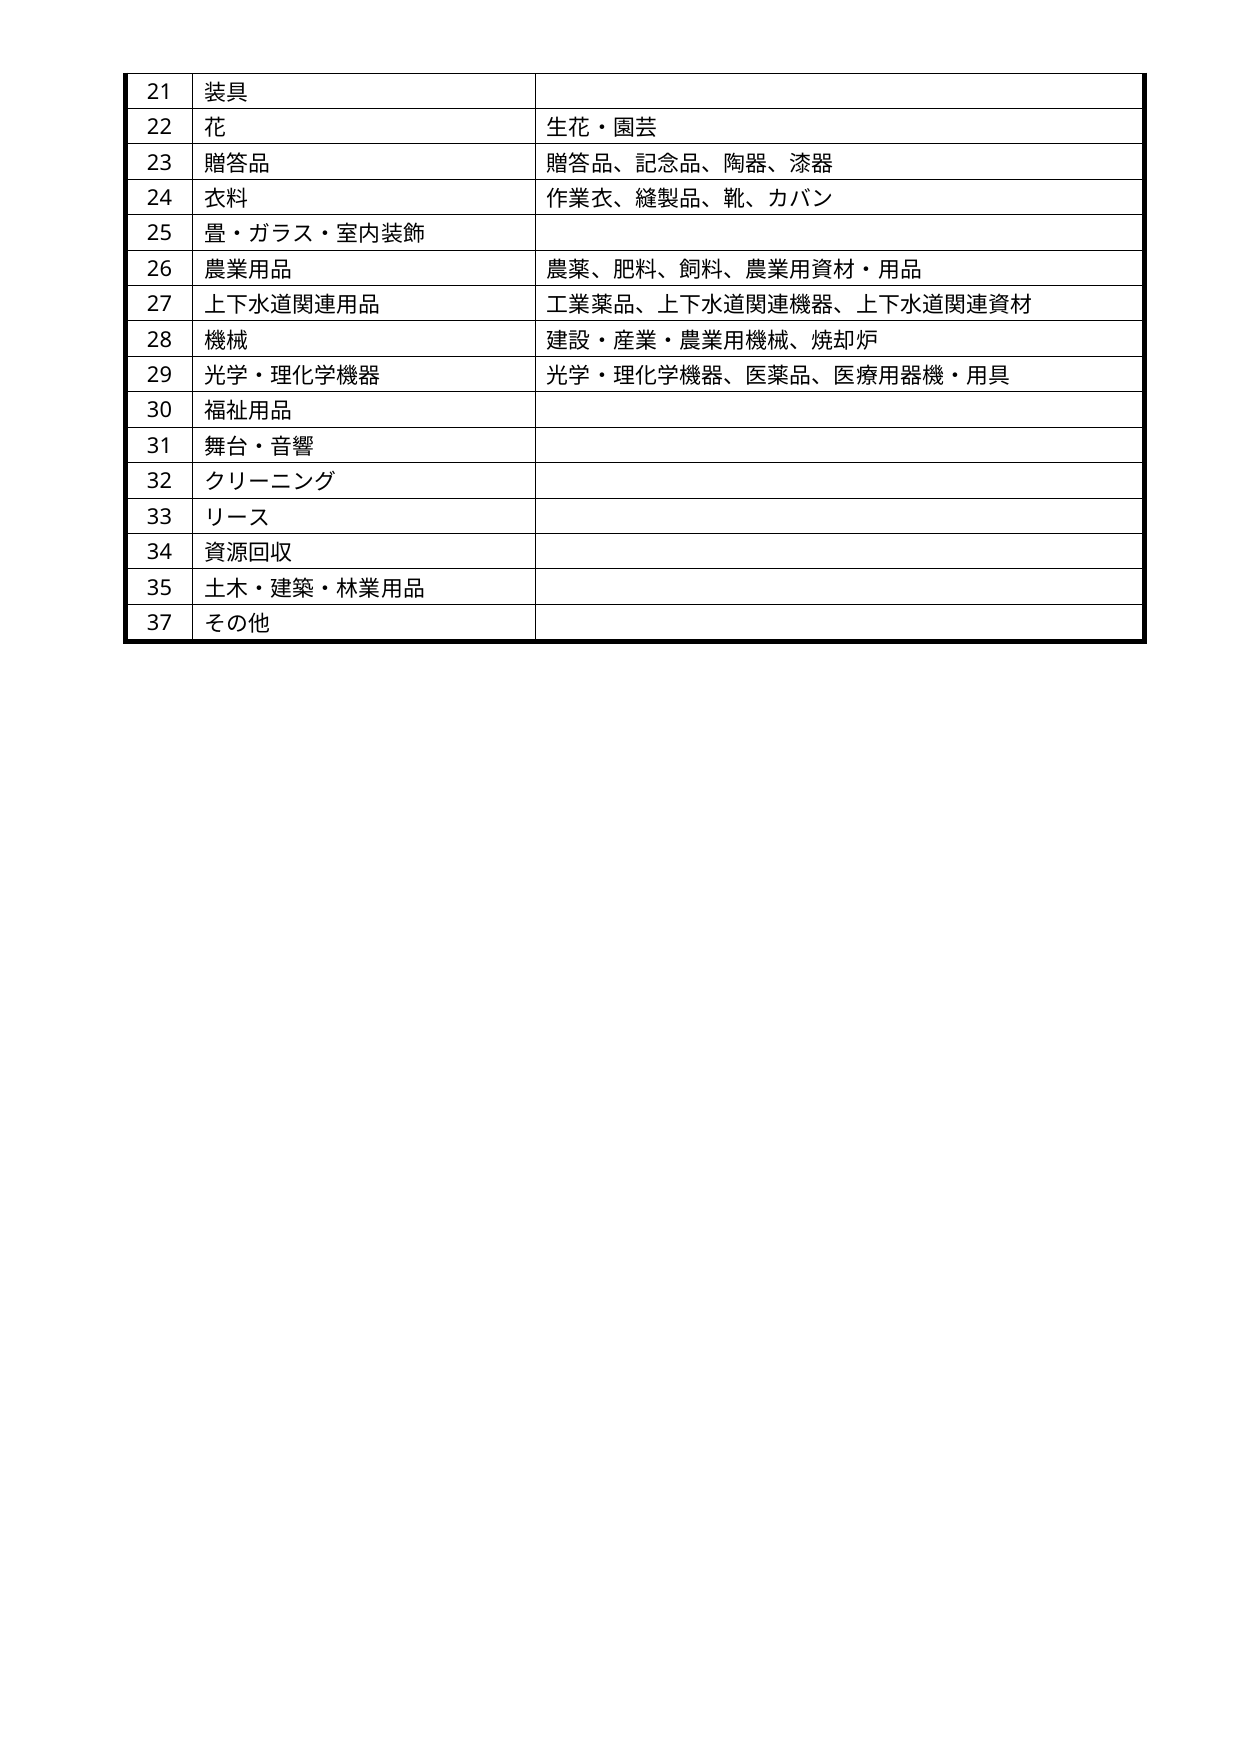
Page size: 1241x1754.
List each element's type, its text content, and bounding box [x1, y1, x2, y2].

table_cell 装具 [193, 74, 535, 108]
table_cell 光学・理化学機器、医薬品、医療用器機・用具 [536, 357, 1142, 391]
table_cell 25 [128, 215, 192, 249]
table_cell 37 [128, 605, 192, 639]
table_cell その他 [193, 605, 535, 639]
table_cell 21 [128, 74, 192, 108]
table_cell 花 [193, 109, 535, 143]
table_cell [536, 428, 1142, 462]
table_cell リース [193, 499, 535, 533]
table_cell 建設・産業・農業用機械、焼却炉 [536, 321, 1142, 356]
table_cell 上下水道関連用品 [193, 286, 535, 320]
table_cell 農業用品 [193, 251, 535, 285]
table_cell 舞台・音響 [193, 428, 535, 462]
table_cell 贈答品 [193, 144, 535, 179]
table_cell 資源回収 [193, 534, 535, 568]
table_cell 35 [128, 569, 192, 604]
table_cell [536, 605, 1142, 639]
table_cell [536, 569, 1142, 604]
table_cell 26 [128, 251, 192, 285]
table_cell 工業薬品、上下水道関連機器、上下水道関連資材 [536, 286, 1142, 320]
table_cell 農薬、肥料、飼料、農業用資材・用品 [536, 251, 1142, 285]
table_cell 34 [128, 534, 192, 568]
table_cell 生花・園芸 [536, 109, 1142, 143]
table_cell 光学・理化学機器 [193, 357, 535, 391]
table_cell 機械 [193, 321, 535, 356]
table_cell [536, 463, 1142, 497]
table_cell 31 [128, 428, 192, 462]
table_cell 作業衣、縫製品、靴、カバン [536, 180, 1142, 214]
table_cell [536, 499, 1142, 533]
table_cell 畳・ガラス・室内装飾 [193, 215, 535, 249]
table_cell 22 [128, 109, 192, 143]
table_cell [536, 392, 1142, 427]
table_cell 24 [128, 180, 192, 214]
table_cell 23 [128, 144, 192, 179]
table_cell [536, 215, 1142, 249]
table_cell クリーニング [193, 463, 535, 497]
table_cell 土木・建築・林業用品 [193, 569, 535, 604]
table_cell 28 [128, 321, 192, 356]
table_cell [536, 74, 1142, 108]
table_cell 27 [128, 286, 192, 320]
table_cell 衣料 [193, 180, 535, 214]
table_cell [536, 534, 1142, 568]
table_cell 33 [128, 499, 192, 533]
table_cell 32 [128, 463, 192, 497]
table_cell 福祉用品 [193, 392, 535, 427]
table_cell 贈答品、記念品、陶器、漆器 [536, 144, 1142, 179]
table_cell 30 [128, 392, 192, 427]
table_cell 29 [128, 357, 192, 391]
